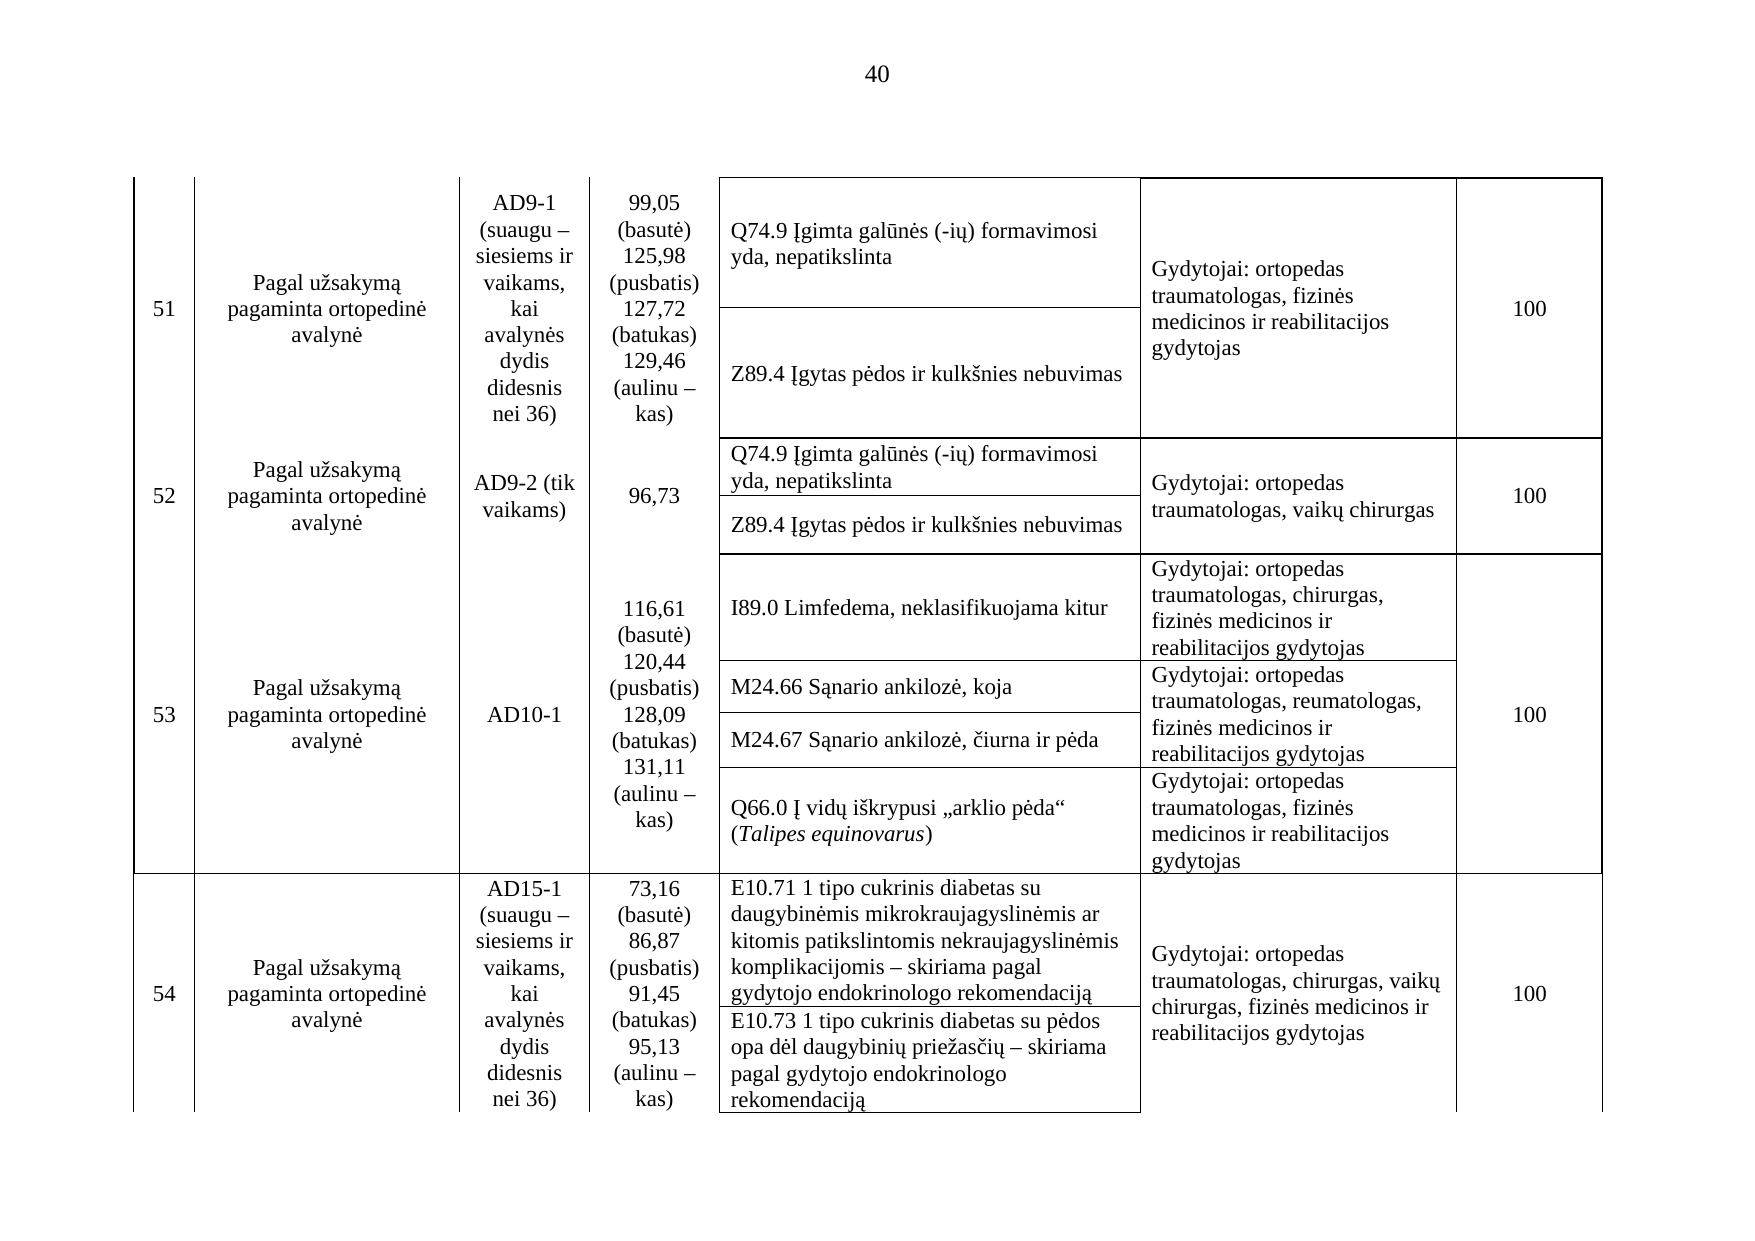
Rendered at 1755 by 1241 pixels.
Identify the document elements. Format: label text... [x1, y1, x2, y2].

table_cell 100 [1457, 439, 1601, 553]
table_cell Gydytojai: ortopedas traumatologas, chirurgas, vaikų chirurgas, fizinės medicinos ir reabilitacijos gydytojas [1141, 874, 1456, 1112]
table_cell [1603, 495, 1621, 553]
table_cell [1603, 660, 1621, 712]
table_cell Pagal užsakymą pagaminta ortopedinė avalynė [195, 553, 459, 873]
table_cell I89.0 Limfedema, neklasifikuojama kitur [720, 555, 1140, 660]
table_cell [1603, 767, 1621, 873]
table_cell Q74.9 Įgimta galūnės (-ių) formavimosi yda, nepatikslinta [720, 178, 1140, 307]
table_cell 99,05 (basutė) 125,98 (pusbatis) 127,72 (batukas) 129,46 (aulinu –kas) [590, 177, 719, 437]
table_cell 100 [1457, 555, 1601, 873]
table_cell [129, 873, 133, 1006]
table_cell [129, 307, 133, 437]
table_cell [1603, 1006, 1621, 1112]
table_cell Gydytojai: ortopedas traumatologas, fizinės medicinos ir reabilitacijos gydytojas [1141, 768, 1456, 873]
table_cell [129, 177, 133, 307]
table_cell [1603, 553, 1621, 660]
table_cell [129, 712, 133, 767]
table_cell Pagal užsakymą pagaminta ortopedinė avalynė [195, 874, 459, 1112]
table_cell [129, 767, 133, 873]
table_cell [129, 553, 133, 660]
table_cell [1603, 437, 1621, 495]
table_cell [1603, 712, 1621, 767]
table_cell Gydytojai: ortopedas traumatologas, fizinės medicinos ir reabilitacijos gydytojas [1141, 179, 1456, 437]
table_cell E10.71 1 tipo cukrinis diabetas su daugybinėmis mikrokraujagyslinėmis ar kitomis patikslintomis nekraujagyslinėmis komplikacijomis – skiriama pagal gydytojo endokrinologo rekomendaciją [720, 874, 1140, 1006]
table_cell [1603, 873, 1621, 1006]
table_cell [129, 1006, 133, 1112]
table_cell [1603, 177, 1621, 307]
table_cell 54 [134, 874, 194, 1112]
table_cell 116,61 (basutė) 120,44 (pusbatis) 128,09 (batukas) 131,11 (aulinu –kas) [590, 553, 719, 873]
table_cell [129, 495, 133, 553]
table_cell Gydytojai: ortopedas traumatologas, vaikų chirurgas [1141, 439, 1456, 553]
table_cell Pagal užsakymą pagaminta ortopedinė avalynė [195, 177, 459, 437]
table_cell E10.73 1 tipo cukrinis diabetas su pėdos opa dėl daugybinių priežasčių – skiriama pagal gydytojo endokrinologo rekomendaciją [720, 1007, 1140, 1112]
table_cell [129, 437, 133, 495]
table_cell Gydytojai: ortopedas traumatologas, chirurgas, fizinės medicinos ir reabilitacijos gydytojas [1141, 555, 1456, 660]
table_cell AD15-1 (suaugu –siesiems ir vaikams, kai avalynės dydis didesnis nei 36) [460, 874, 589, 1112]
table_cell Pagal užsakymą pagaminta ortopedinė avalynė [195, 437, 459, 553]
table_cell 100 [1457, 874, 1602, 1112]
table_cell [129, 660, 133, 712]
table_cell Z89.4 Įgytas pėdos ir kulkšnies nebuvimas [720, 308, 1140, 437]
table_cell 96,73 [590, 437, 719, 553]
table_cell Q66.0 Į vidų iškrypusi „arklio pėda“ (Talipes equinovarus) [720, 768, 1140, 873]
table_cell M24.66 Sąnario ankilozė, koja [720, 661, 1140, 712]
table_cell 51 [135, 177, 194, 437]
table_cell M24.67 Sąnario ankilozė, čiurna ir pėda [720, 713, 1140, 767]
table_cell 100 [1457, 179, 1601, 437]
table_cell AD9-2 (tik vaikams) [460, 437, 589, 553]
table_cell AD9-1 (suaugu –siesiems ir vaikams, kai avalynės dydis didesnis nei 36) [460, 177, 589, 437]
table_cell 73,16 (basutė) 86,87 (pusbatis) 91,45 (batukas) 95,13 (aulinu –kas) [590, 874, 719, 1112]
table_cell 53 [135, 553, 194, 873]
table_cell Q74.9 Įgimta galūnės (-ių) formavimosi yda, nepatikslinta [720, 439, 1140, 495]
table_cell Z89.4 Įgytas pėdos ir kulkšnies nebuvimas [720, 496, 1140, 553]
table_cell [1603, 307, 1621, 437]
table_cell 52 [135, 437, 194, 553]
table_cell AD10-1 [460, 553, 589, 873]
table_cell Gydytojai: ortopedas traumatologas, reumatologas, fizinės medicinos ir reabilitacijos gydytojas [1141, 661, 1456, 767]
